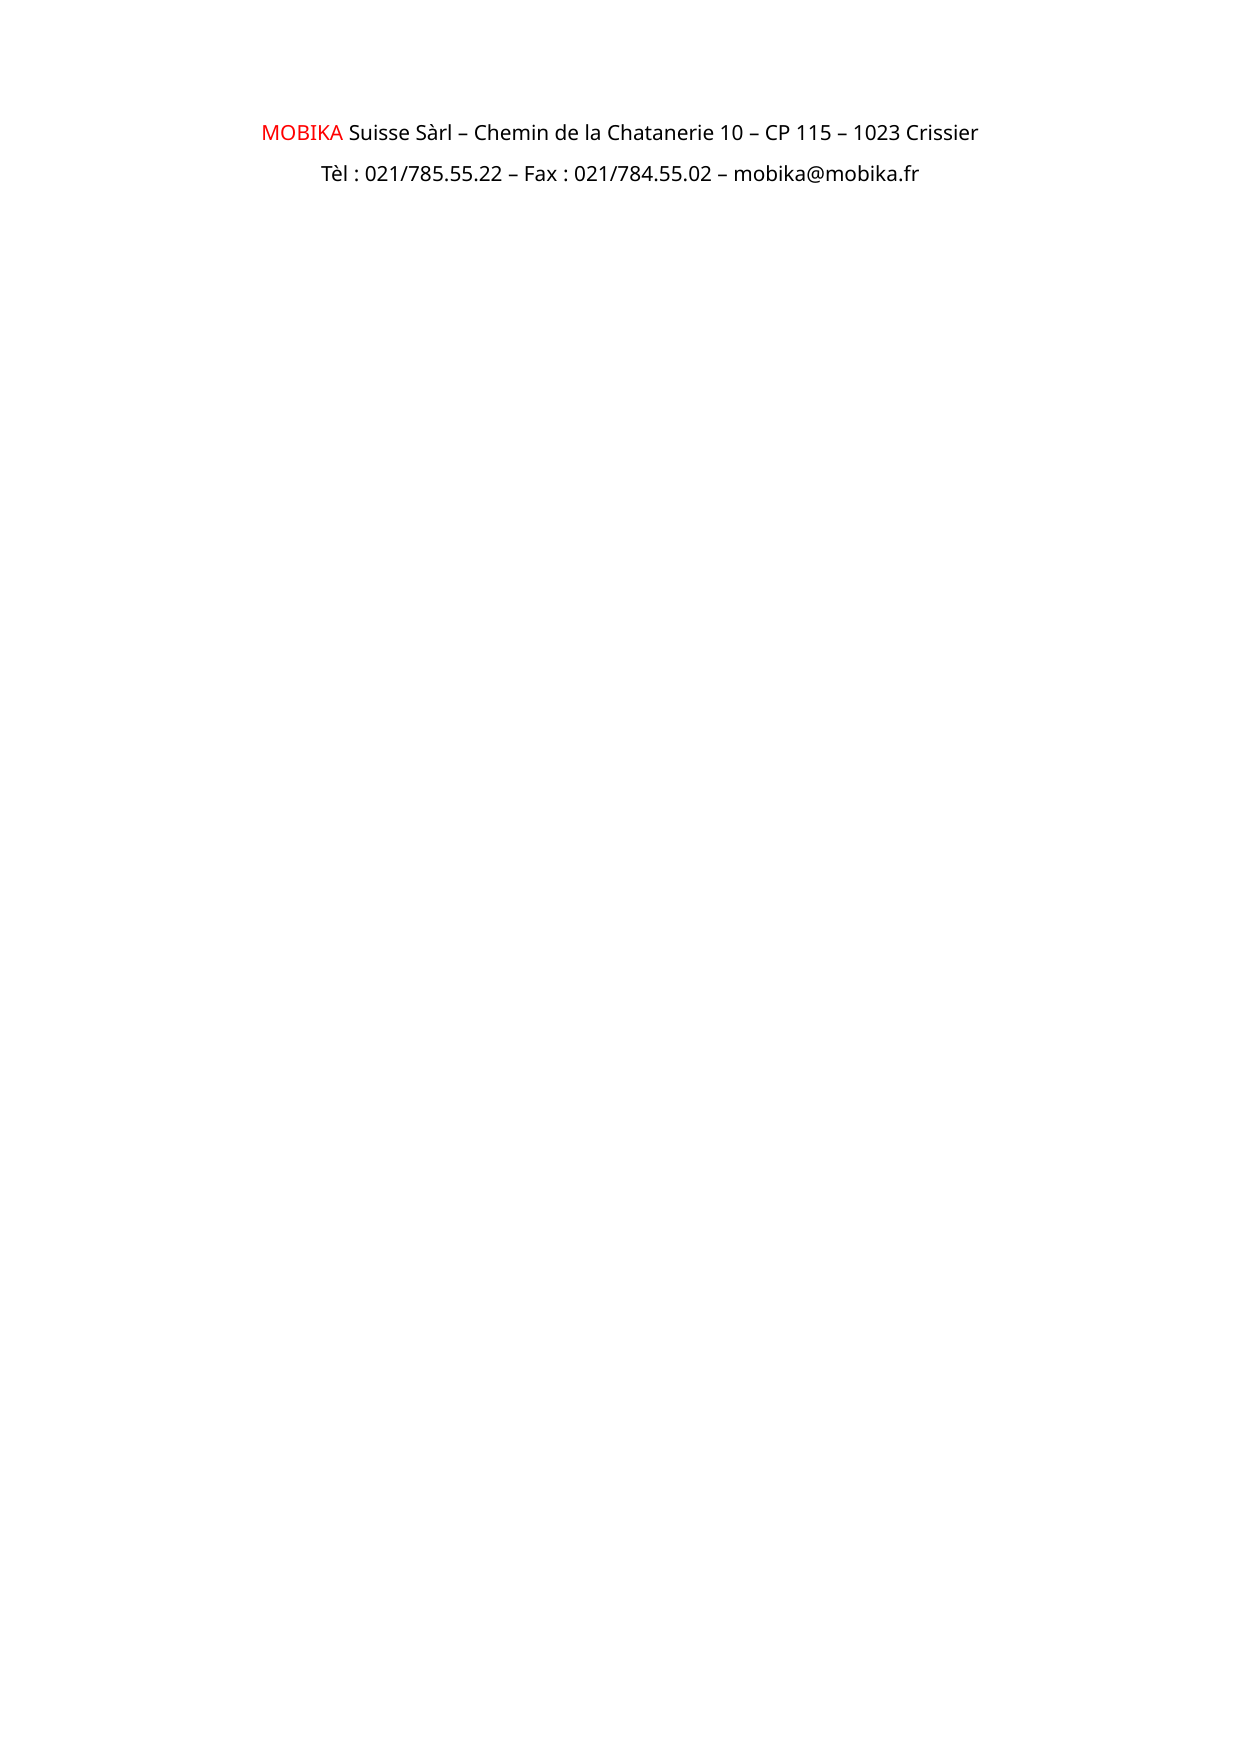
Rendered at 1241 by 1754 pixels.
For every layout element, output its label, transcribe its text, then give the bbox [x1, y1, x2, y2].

text MOBIKA Suisse Sàrl – Chemin de la Chatanerie 10 – CP 115 – 1023 Crissier [118, 118, 1122, 147]
text Tèl : 021/785.55.22 – Fax : 021/784.55.02 – mobika@mobika.fr [118, 159, 1122, 187]
